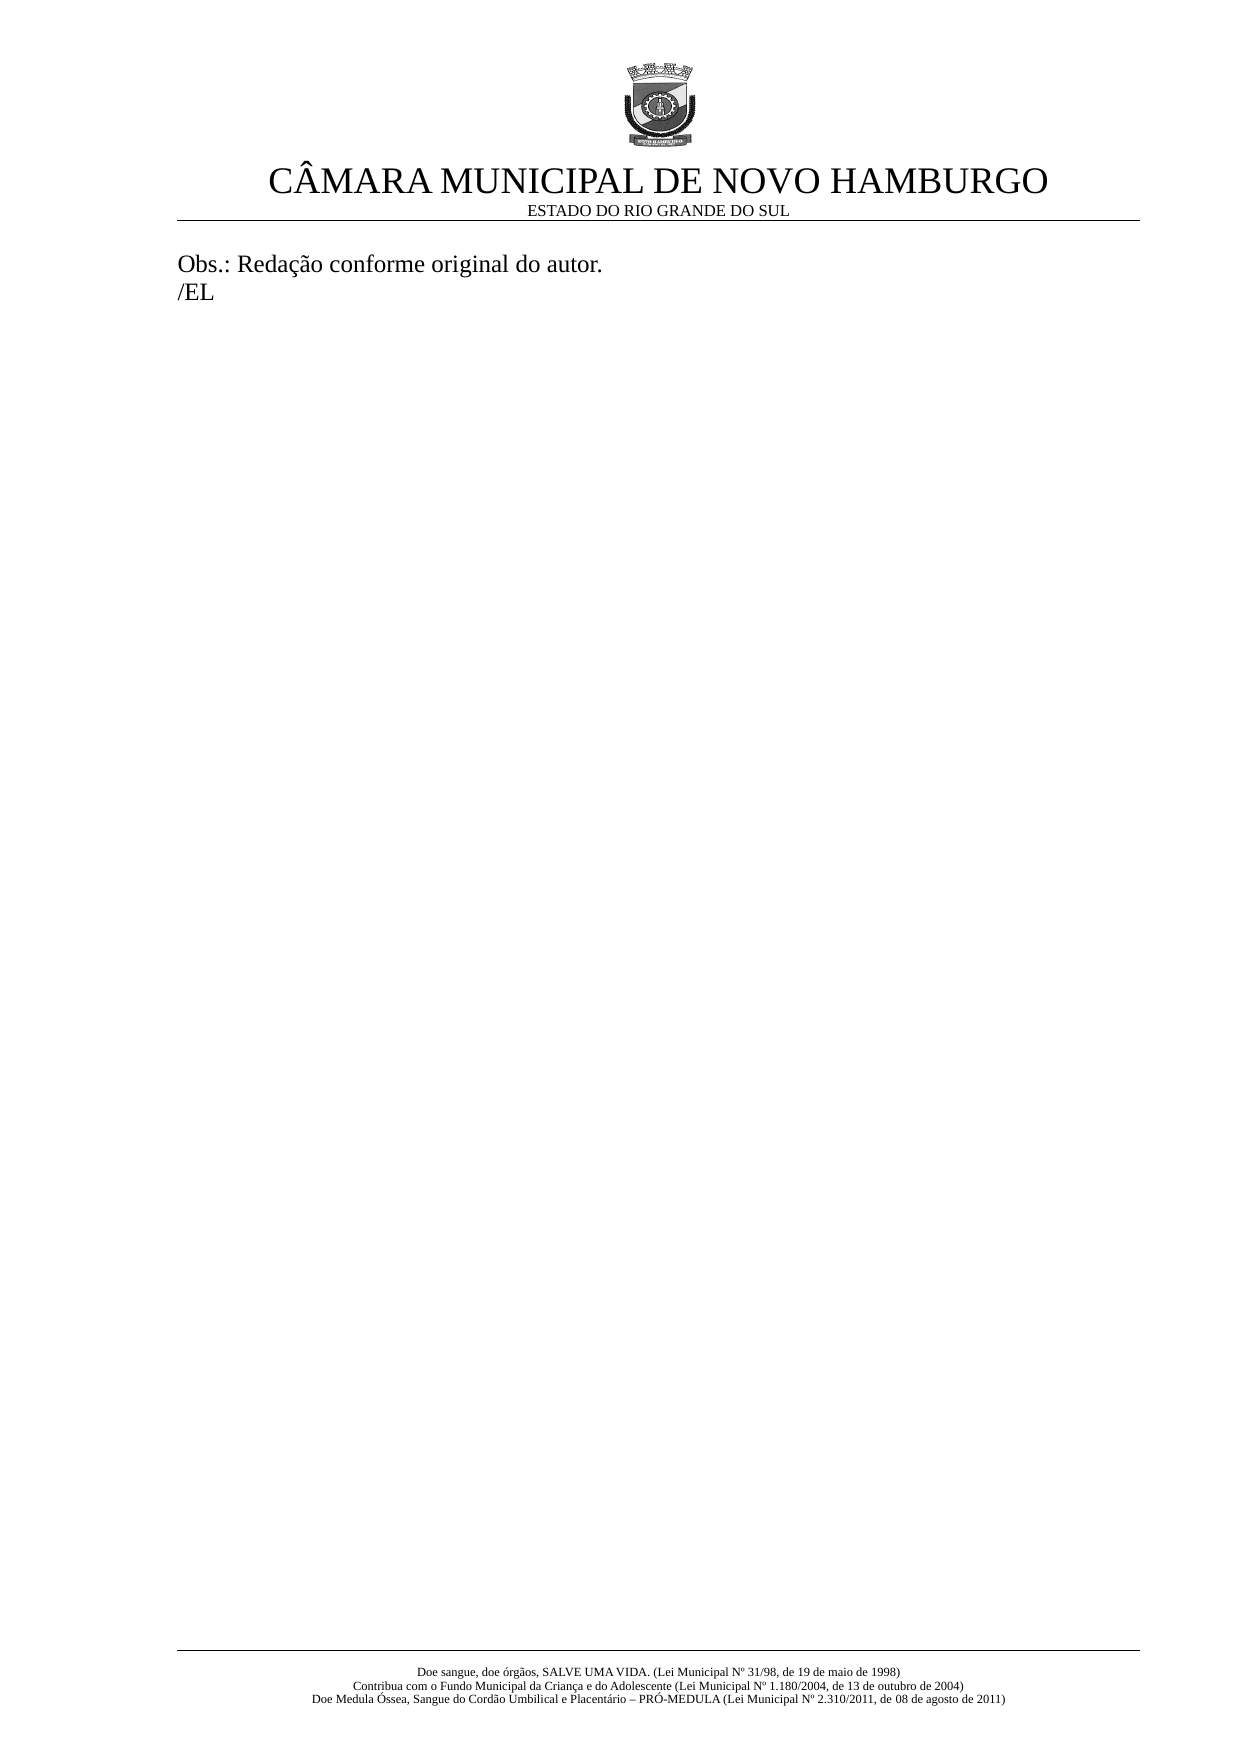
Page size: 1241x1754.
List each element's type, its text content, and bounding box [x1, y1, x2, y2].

text /EL [177, 278, 1140, 306]
text Obs.: Redação conforme original do autor. [177, 250, 1140, 278]
